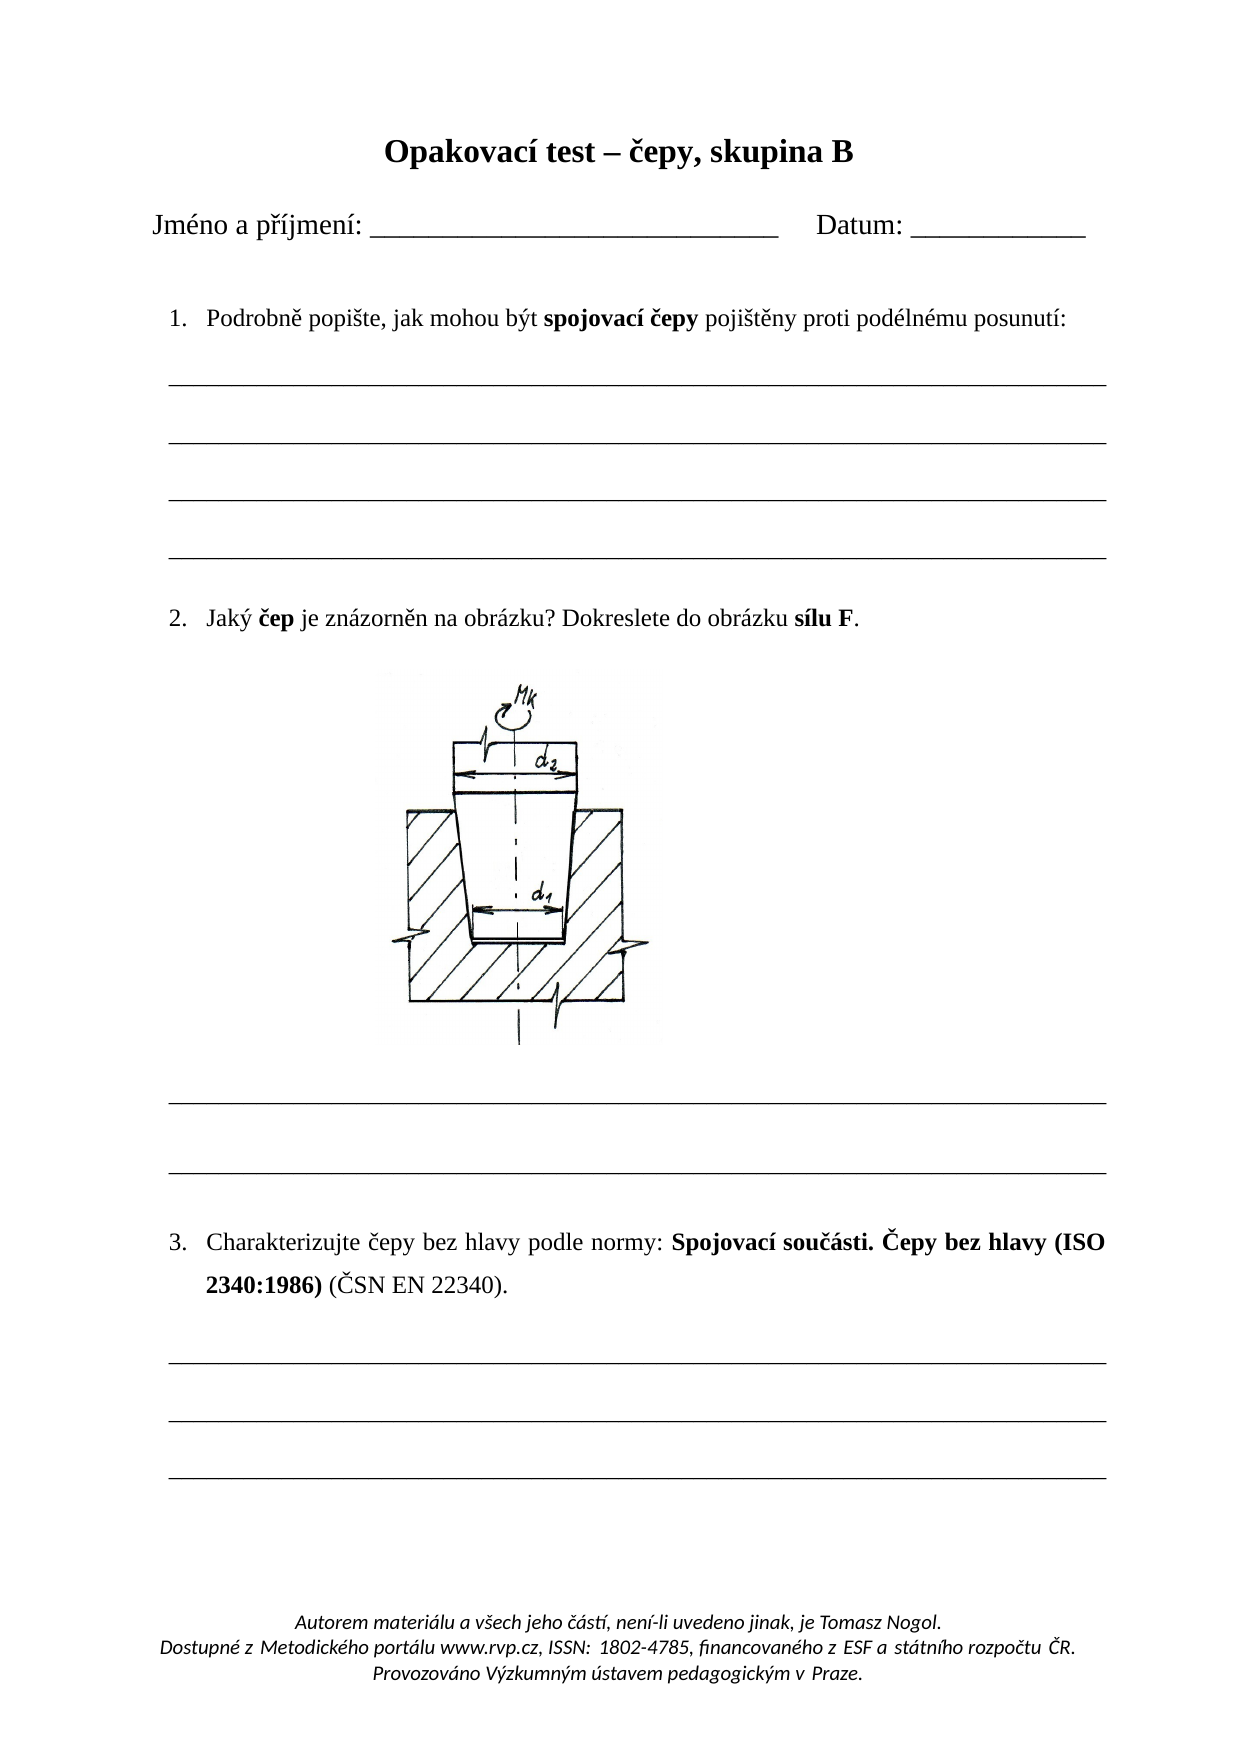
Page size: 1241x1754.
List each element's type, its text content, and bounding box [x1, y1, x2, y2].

text ___________________________________________________________________________ [168, 386, 1106, 443]
list Podrobně popište, jak mohou být spojovací čepy pojištěny proti podélnému posunutí: [168, 303, 1106, 332]
text ___________________________________________________________________________ [131, 1148, 1106, 1177]
list Charakterizujte čepy bez hlavy podle normy: Spojovací součásti. Čepy bez hlavy (ISO 2340:1986) (ČSN EN 22340). [168, 1227, 1106, 1299]
text Opakovací test – čepy, skupina B [131, 131, 1106, 169]
text Jméno a příjmení: ____________________________ Datum: ____________ [131, 207, 1106, 240]
text ___________________________________________________________________________ [169, 1078, 1106, 1103]
picture [375, 669, 663, 1045]
text ___________________________________________________________________________ [168, 444, 1106, 500]
list Jaký čep je znázorněn na obrázku? Dokreslete do obrázku sílu F. [168, 603, 1106, 632]
text ___________________________________________________________________________ [168, 360, 1106, 385]
text ___________________________________________________________________________ [168, 1396, 1106, 1421]
text ___________________________________________________________________________ [168, 1422, 1106, 1478]
text ___________________________________________________________________________ [168, 1338, 1106, 1363]
text ___________________________________________________________________________ [168, 533, 1106, 558]
